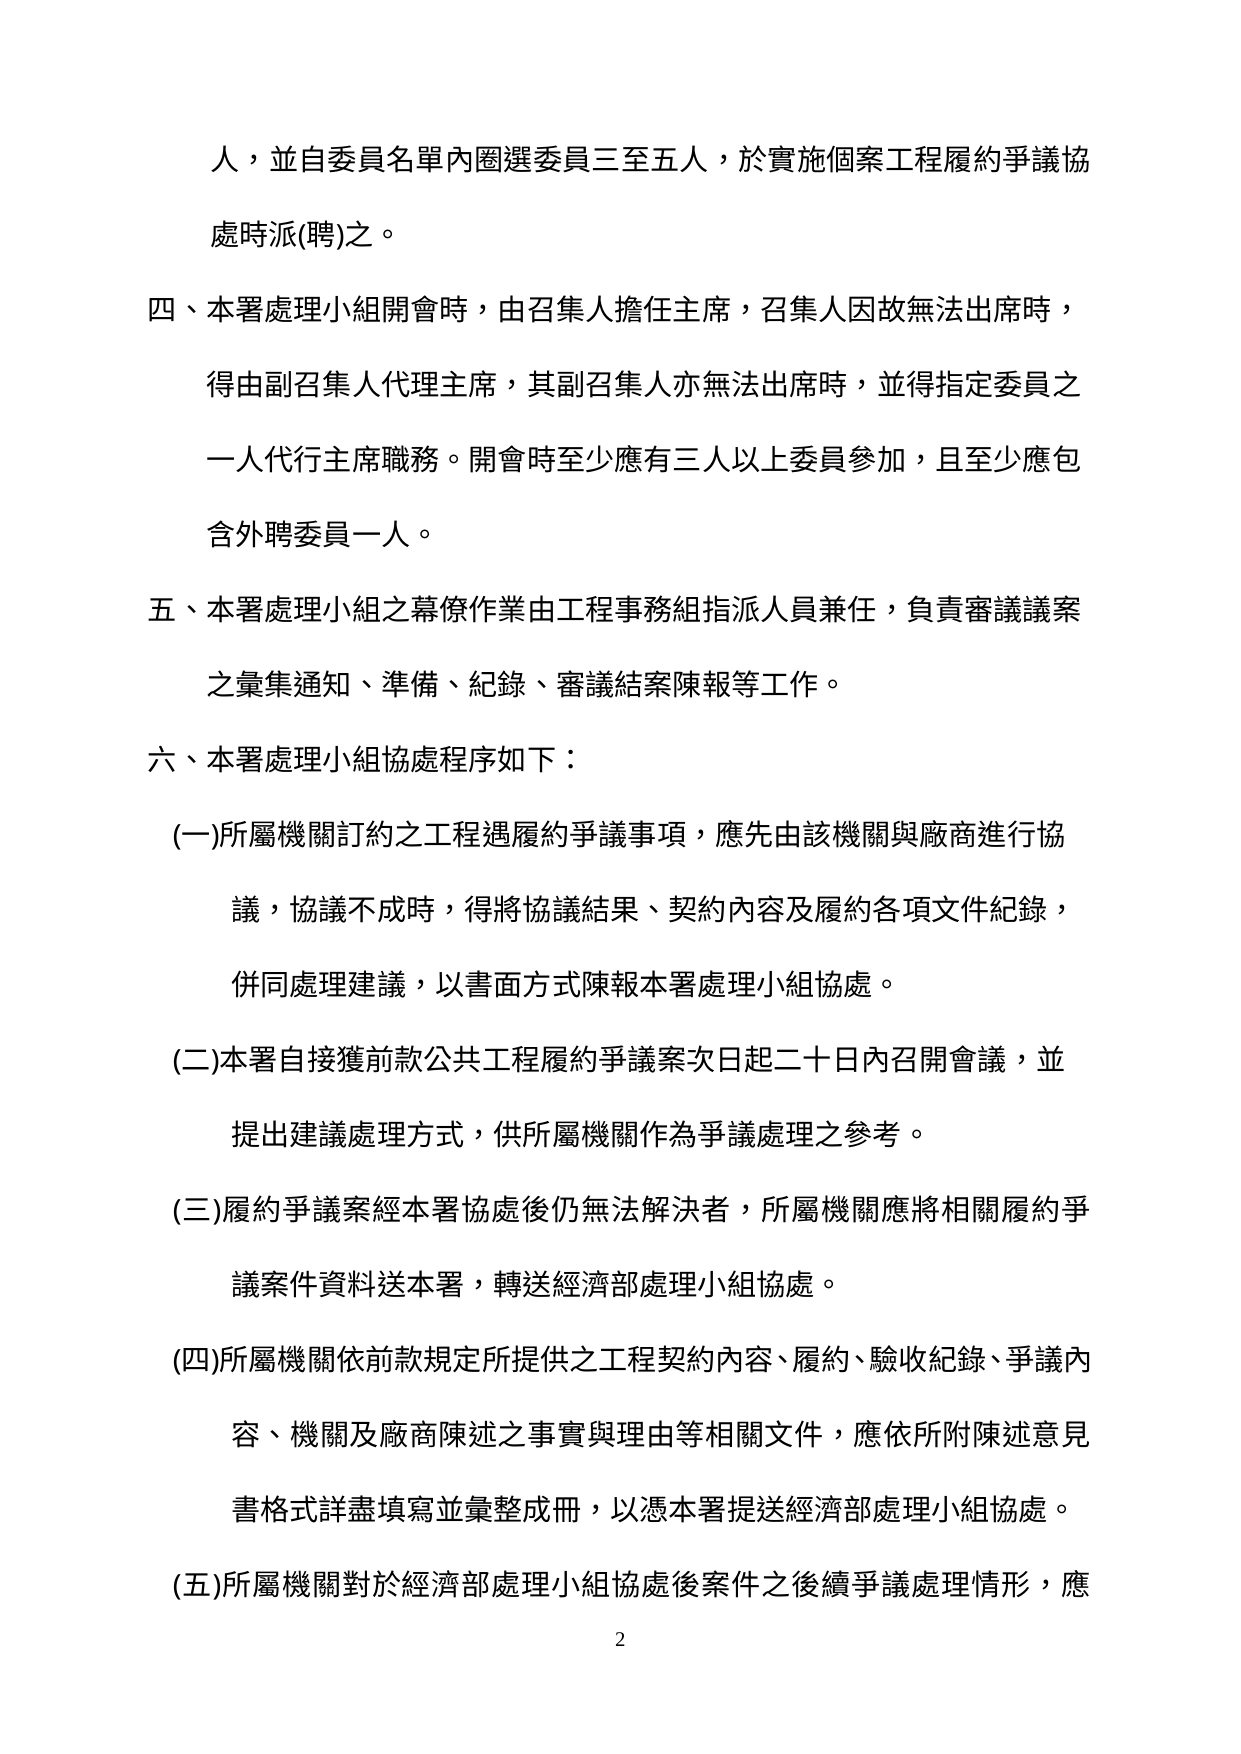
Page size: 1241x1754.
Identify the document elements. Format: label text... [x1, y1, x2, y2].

text 四、本署處理小組開會時，由召集人擔任主席，召集人因故無法出席時，得由副召集人代理主席，其副召集人亦無法出席時，並得指定委員之一人代行主席職務。開會時至少應有三人以上委員參加，且至少應包含外聘委員一人。 [148, 270, 1092, 570]
text 人，並自委員名單內圈選委員三至五人，於實施個案工程履約爭議協處時派(聘)之。 [210, 120, 1092, 270]
text (一)所屬機關訂約之工程遇履約爭議事項，應先由該機關與廠商進行協議，協議不成時，得將協議結果、契約內容及履約各項文件紀錄，併同處理建議，以書面方式陳報本署處理小組協處。 [173, 795, 1092, 1020]
text 五、本署處理小組之幕僚作業由工程事務組指派人員兼任，負責審議議案之彙集通知、準備、紀錄、審議結案陳報等工作。 [148, 570, 1092, 720]
text (五)所屬機關對於經濟部處理小組協處後案件之後續爭議處理情形，應 [173, 1545, 1092, 1620]
text 六、本署處理小組協處程序如下： [148, 720, 1092, 795]
text (二)本署自接獲前款公共工程履約爭議案次日起二十日內召開會議，並提出建議處理方式，供所屬機關作為爭議處理之參考。 [173, 1020, 1092, 1170]
text (四)所屬機關依前款規定所提供之工程契約內容、履約、驗收紀錄、爭議內容、機關及廠商陳述之事實與理由等相關文件，應依所附陳述意見書格式詳盡填寫並彙整成冊，以憑本署提送經濟部處理小組協處。 [173, 1320, 1092, 1545]
text (三)履約爭議案經本署協處後仍無法解決者，所屬機關應將相關履約爭議案件資料送本署，轉送經濟部處理小組協處。 [173, 1170, 1092, 1320]
